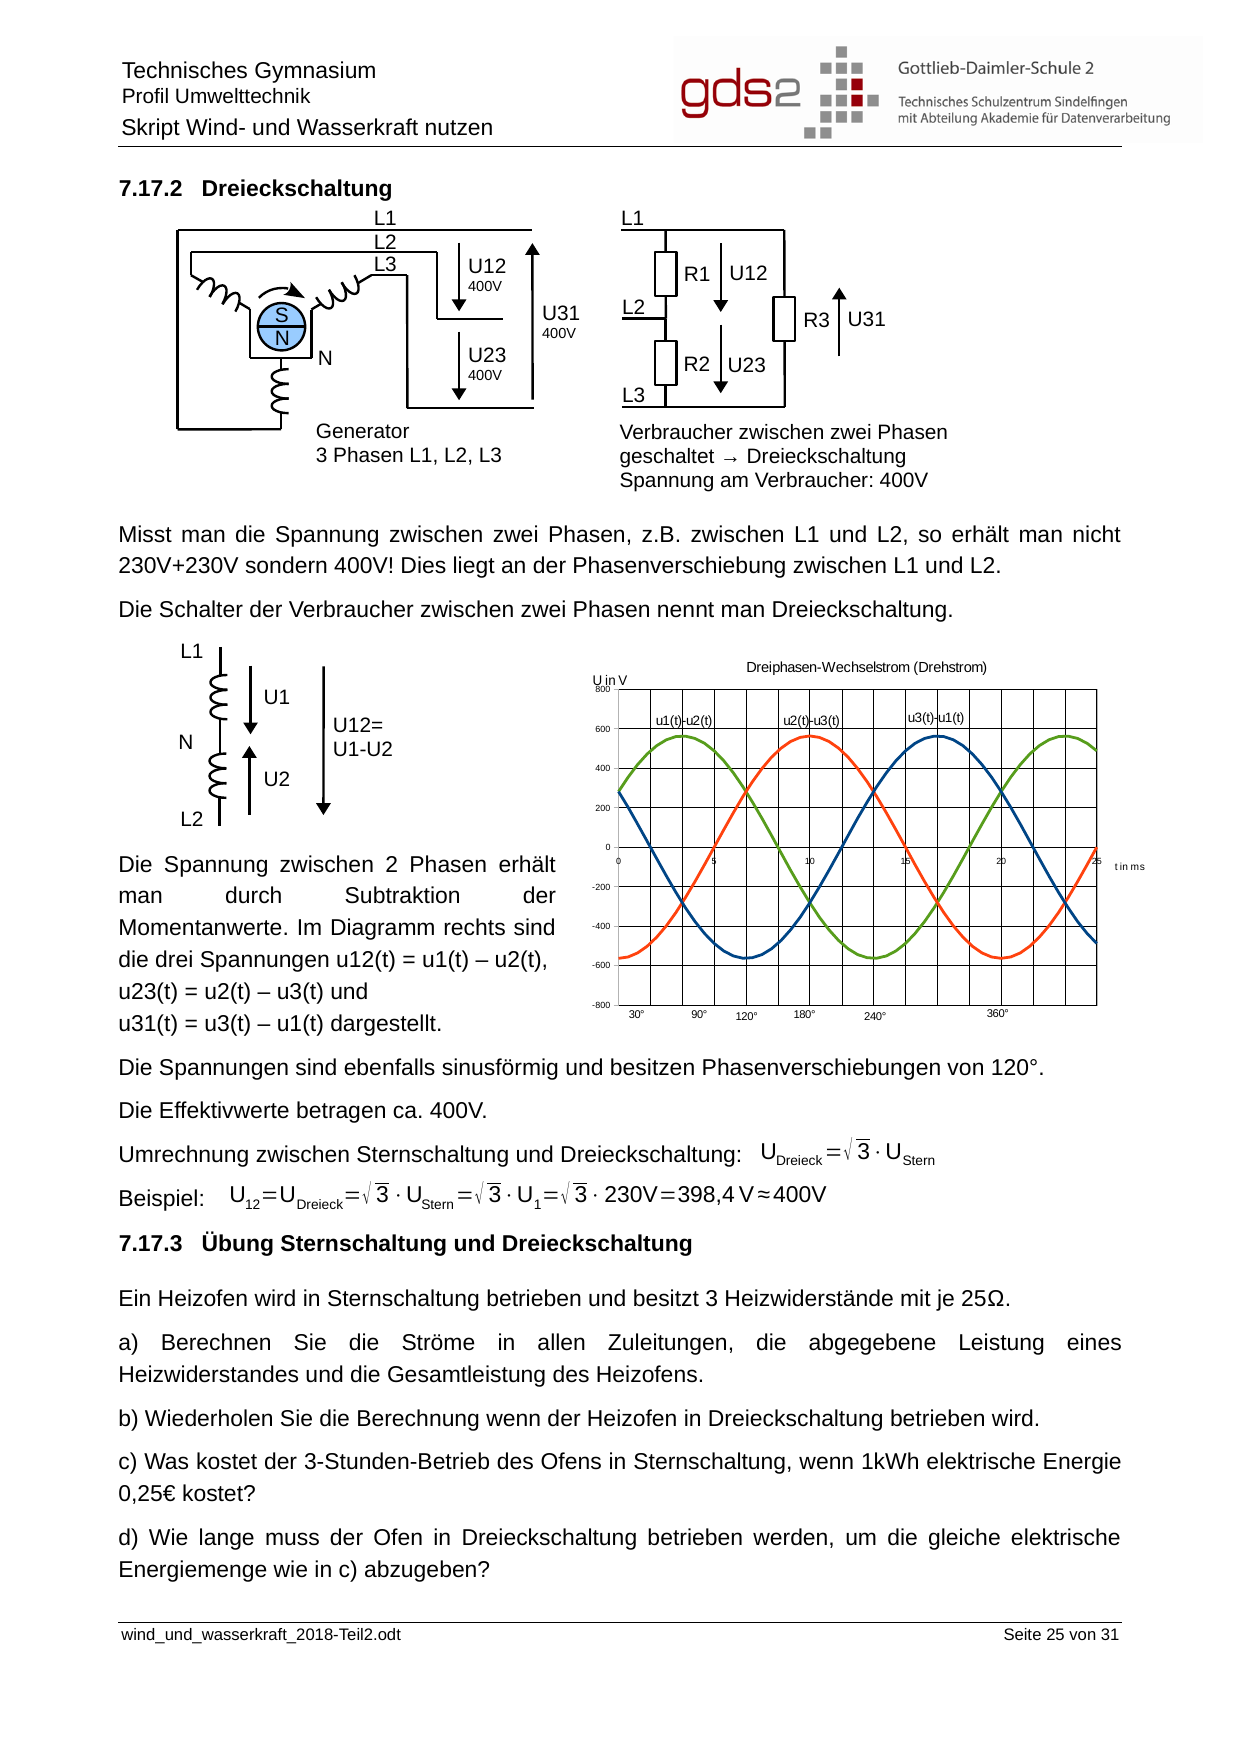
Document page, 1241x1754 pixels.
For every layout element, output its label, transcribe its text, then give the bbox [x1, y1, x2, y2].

text Die Spannungen sind ebenfalls sinusförmig und besitzen Phasenverschiebungen von 120°. [118, 1049, 1122, 1081]
text Die Schalter der Verbraucher zwischen zwei Phasen nennt man Dreieckschaltung. [118, 592, 1122, 624]
text Umrechnung zwischen Sternschaltung und Dreieckschaltung: [118, 1137, 1122, 1169]
text Beispiel: [118, 1181, 1122, 1212]
text b) Wiederholen Sie die Berechnung wenn der Heizofen in Dreieckschaltung betrieben wird. [118, 1401, 1122, 1432]
text Misst man die Spannung zwischen zwei Phasen, z.B. zwischen L1 und L2, so erhält man nicht 230V+230V sondern 400V! Dies liegt an der Phasenverschiebung zwischen L1 und L2. [118, 517, 1122, 580]
text Die Spannung zwischen 2 Phasen erhält man durch Subtraktion der Momentanwerte. Im Diagramm rechts sind die drei Spannungen u12(t) = u1(t) – u2(t), u23(t) = u2(t) – u3(t) und u31(t) = u3(t) – u1(t) dargestellt. [118, 847, 579, 1038]
text d) Wie lange muss der Ofen in Dreieckschaltung betrieben werden, um die gleiche elektrische Energiemenge wie in c) abzugeben? [118, 1520, 1122, 1583]
text Ein Heizofen wird in Sternschaltung betrieben und besitzt 3 Heizwiderstände mit je 25Ω. [118, 1281, 1122, 1313]
picture [673, 36, 1204, 143]
subtitle Übung Sternschaltung und Dreieckschaltung [112, 1230, 1122, 1256]
subtitle Dreieckschaltung [112, 175, 1122, 202]
text Die Effektivwerte betragen ca. 400V. [118, 1093, 1122, 1125]
text a) Berechnen Sie die Ströme in allen Zuleitungen, die abgegebene Leistung eines Heizwiderstandes und die Gesamtleistung des Heizofens. [118, 1325, 1122, 1389]
text c) Was kostet der 3-Stunden-Betrieb des Ofens in Sternschaltung, wenn 1kWh elektrische Energie 0,25€ kostet? [118, 1444, 1122, 1508]
